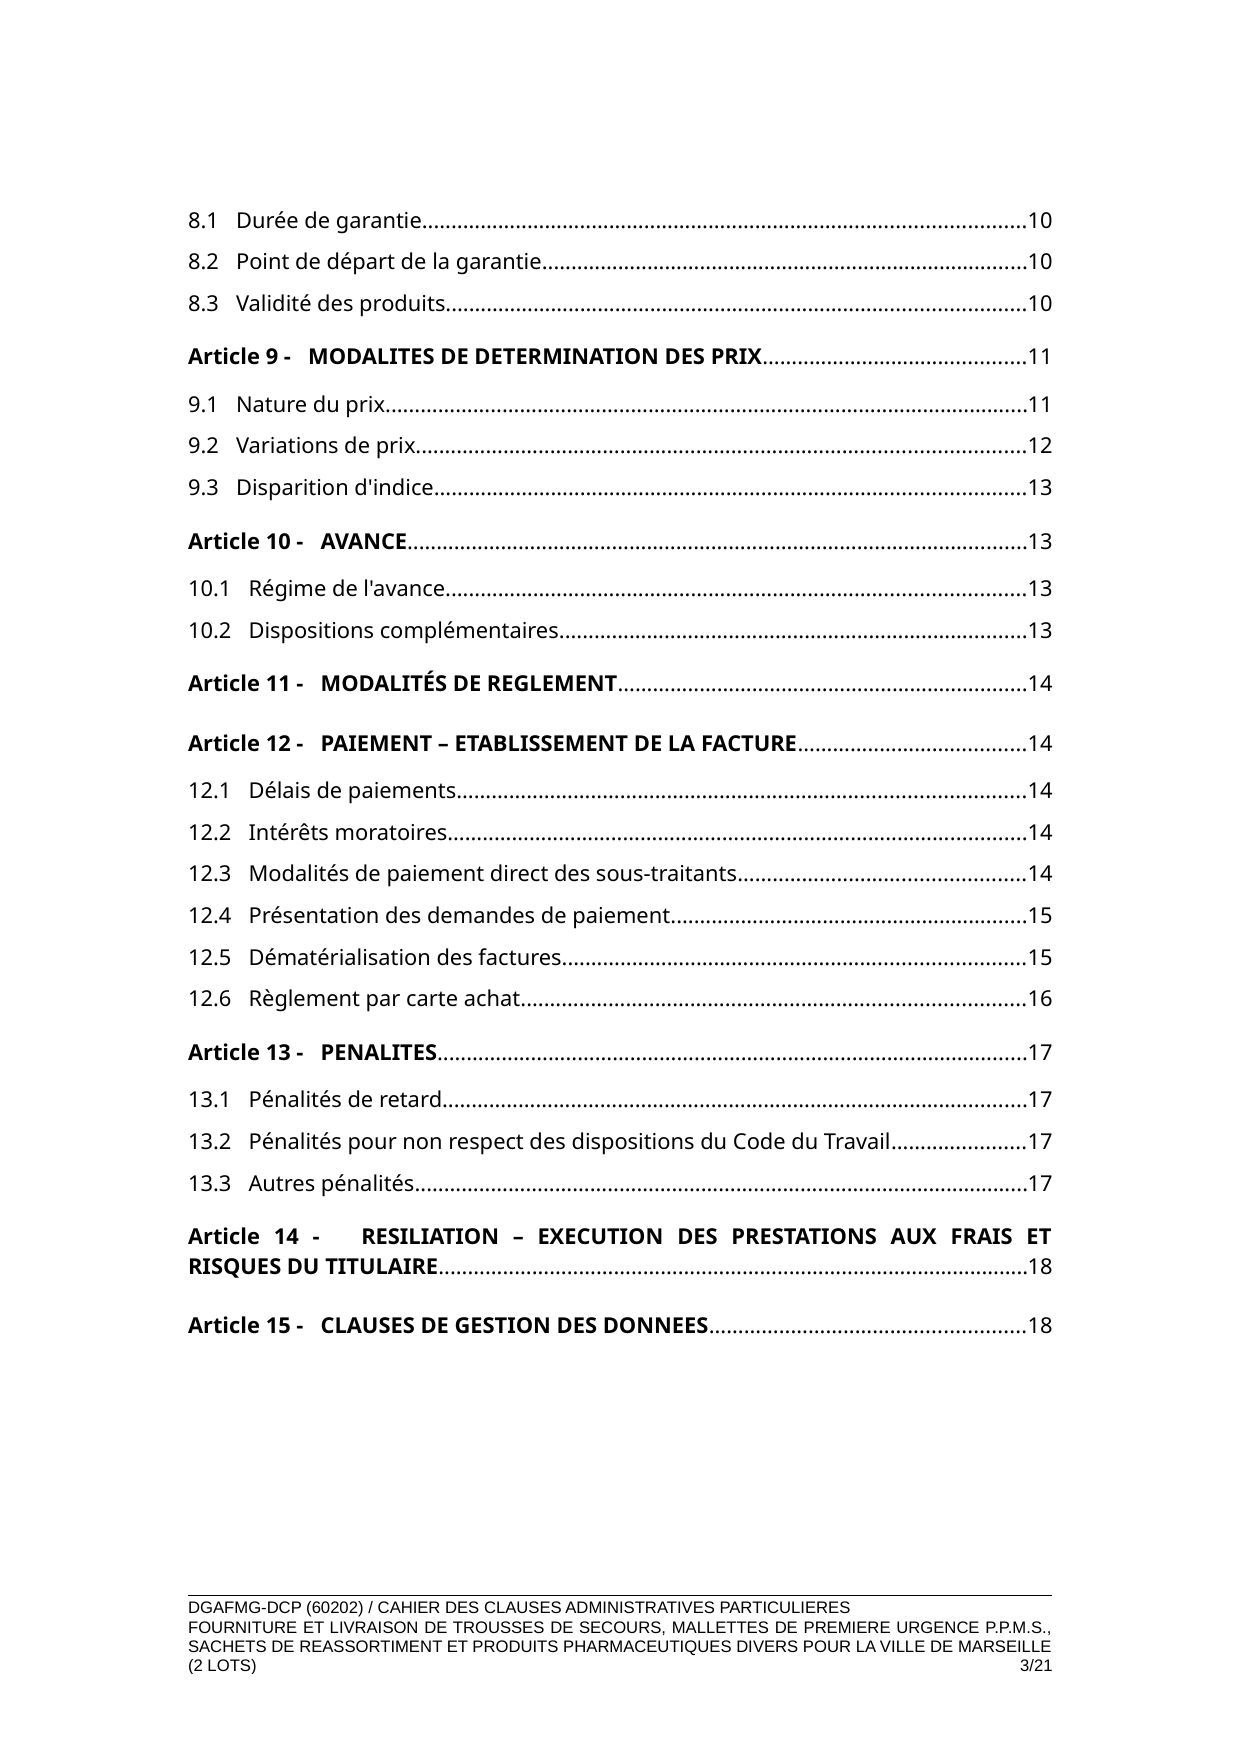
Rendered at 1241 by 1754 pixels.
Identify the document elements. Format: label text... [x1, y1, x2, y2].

text Article 13 - PENALITES 17 [188, 1037, 1052, 1067]
text 10.1 Régime de l'avance 13 [188, 573, 1052, 603]
text 12.1 Délais de paiements 14 [188, 775, 1052, 805]
text 12.5 Dématérialisation des factures 15 [188, 942, 1052, 971]
text 9.3 Disparition d'indice 13 [188, 472, 1052, 502]
text 9.2 Variations de prix 12 [188, 431, 1052, 460]
text 10.2 Dispositions complémentaires 13 [188, 615, 1052, 644]
text 12.2 Intérêts moratoires 14 [188, 817, 1052, 846]
text 13.3 Autres pénalités 17 [188, 1168, 1052, 1197]
text Article 11 - MODALITÉS DE REGLEMENT 14 [188, 668, 1052, 698]
text Article 14 - RESILIATION – EXECUTION DES PRESTATIONS AUX FRAIS ET RISQUES DU TITULAIRE 18 [188, 1221, 1052, 1281]
text 8.2 Point de départ de la garantie 10 [188, 246, 1052, 276]
text 12.3 Modalités de paiement direct des sous-traitants 14 [188, 858, 1052, 888]
text 12.4 Présentation des demandes de paiement 15 [188, 900, 1052, 930]
text Article 15 - CLAUSES DE GESTION DES DONNEES 18 [188, 1310, 1052, 1340]
text 8.3 Validité des produits 10 [188, 288, 1052, 318]
text Article 9 - MODALITES DE DETERMINATION DES PRIX 11 [188, 341, 1052, 371]
text 12.6 Règlement par carte achat 16 [188, 983, 1052, 1013]
text 8.1 Durée de garantie 10 [188, 204, 1052, 234]
text 13.1 Pénalités de retard 17 [188, 1084, 1052, 1114]
text 9.1 Nature du prix 11 [188, 389, 1052, 419]
text Article 12 - PAIEMENT – ETABLISSEMENT DE LA FACTURE 14 [188, 727, 1052, 757]
text Article 10 - AVANCE 13 [188, 526, 1052, 555]
text 13.2 Pénalités pour non respect des dispositions du Code du Travail 17 [188, 1126, 1052, 1156]
